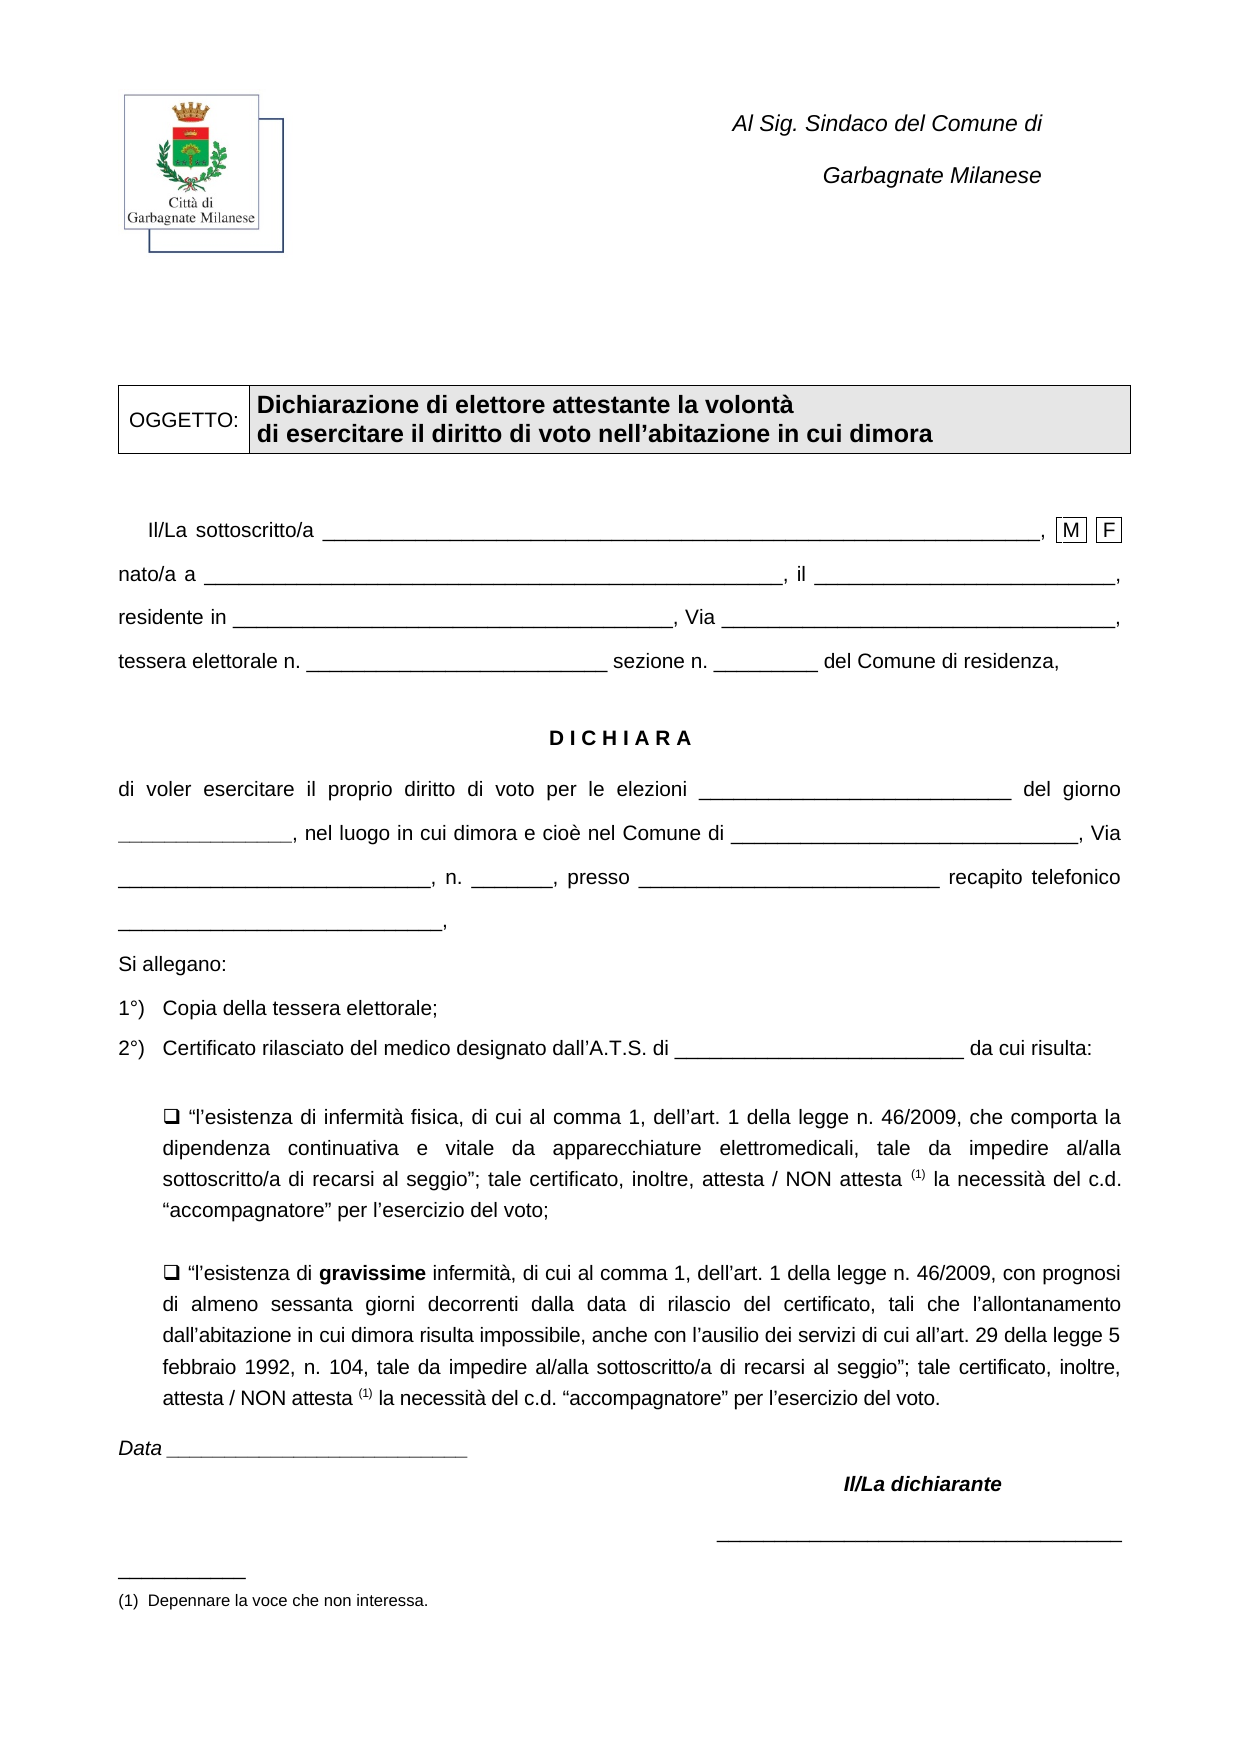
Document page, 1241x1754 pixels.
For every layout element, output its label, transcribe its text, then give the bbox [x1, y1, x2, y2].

text  “l’esistenza di gravissime infermità, di cui al comma 1, dell’art. 1 della legge n. 46/2009, con prognosi di almeno sessanta giorni decorrenti dalla data di rilascio del certificato, tali che l’allontanamento dall’abitazione in cui dimora risulta impossibile, anche con l’ausilio dei servizi di cui all’art. 29 della legge 5 febbraio 1992, n. 104, tale da impedire al/alla sottoscritto/a di recarsi al seggio”; tale certificato, inoltre, attesta / NON attesta (1) la necessità del c.d. “accompagnatore” per l’esercizio del voto. [162, 1255, 1122, 1412]
text ___________ [118, 1555, 1122, 1579]
text Si allegano: [118, 937, 1122, 980]
text Il/La dichiarante [723, 1471, 1122, 1495]
text  “l’esistenza di infermità fisica, di cui al comma 1, dell’art. 1 della legge n. 46/2009, che comporta la dipendenza continuativa e vitale da apparecchiature elettromedicali, tale da impedire al/alla sottoscritto/a di recarsi al seggio”; tale certificato, inoltre, attesta / NON attesta (1) la necessità del c.d. “accompagnatore” per l’esercizio del voto; [162, 1099, 1122, 1224]
table_header Dichiarazione di elettore attestante la volontà di esercitare il diritto di voto nell’abitazione in cui dimora [250, 386, 1130, 453]
text Data __________________________ [118, 1436, 1122, 1459]
text D I C H I A R A [118, 726, 1122, 749]
text Al Sig. Sindaco del Comune di [415, 109, 1042, 136]
table_header OGGETTO: [119, 386, 249, 453]
text Il/La sottoscritto/a ______________________________________________________________, IMI IFI nato/a a __________________________________________________, il __________________________, residente in ______________________________________, Via __________________________________, tessera elettorale n. __________________________ sezione n. _________ del Comune di residenza, [118, 502, 1122, 677]
text 2°) Certificato rilasciato del medico designato dall’A.T.S. di _________________________ da cui risulta: [118, 1030, 1122, 1062]
picture [118, 88, 293, 259]
text 1°) Copia della tessera elettorale; [118, 980, 1122, 1024]
text di voler esercitare il proprio diritto di voto per le elezioni ___________________________ del giorno _______________, nel luogo in cui dimora e cioè nel Comune di ______________________________, Via ___________________________, n. _______, presso __________________________ recapito telefonico ____________________________, [118, 762, 1122, 937]
list Depennare la voce che non interessa. [118, 1591, 1122, 1610]
text Garbagnate Milanese [415, 162, 1042, 188]
text ___________________________________ [118, 1519, 1122, 1543]
